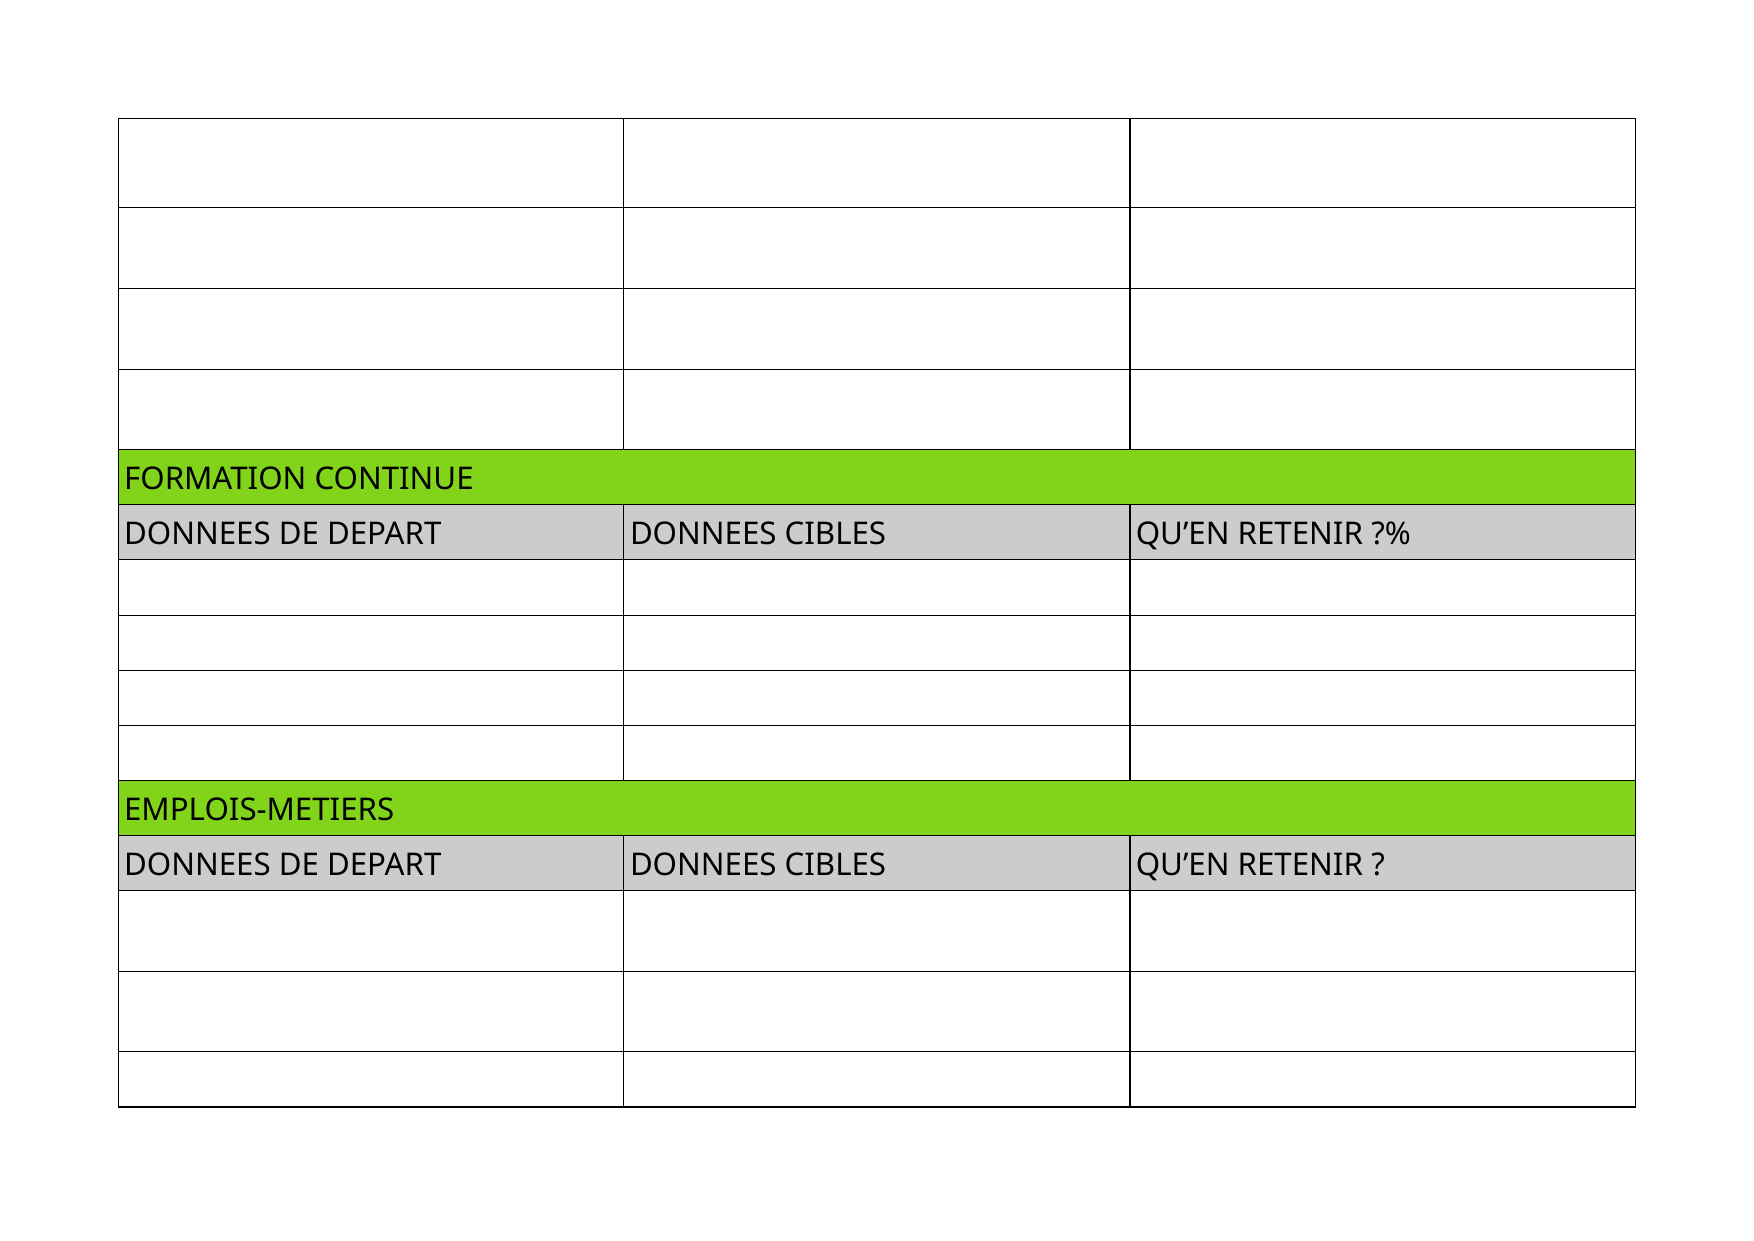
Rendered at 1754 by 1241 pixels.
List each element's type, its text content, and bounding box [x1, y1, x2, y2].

table_cell [624, 119, 1129, 207]
table_cell DONNEES CIBLES [624, 505, 1129, 559]
table_cell [624, 289, 1129, 368]
table_cell [1131, 891, 1635, 971]
table_cell [119, 726, 623, 780]
table_cell [1131, 671, 1635, 725]
table_cell [119, 370, 623, 449]
table_cell [624, 671, 1129, 725]
table_cell DONNEES CIBLES [624, 836, 1129, 890]
table_cell [119, 671, 623, 725]
table_cell [1131, 560, 1635, 614]
table_cell [1131, 208, 1635, 288]
table_cell [624, 972, 1129, 1051]
table_cell DONNEES DE DEPART [119, 505, 623, 559]
table_cell [624, 450, 1130, 504]
table_cell [1131, 616, 1635, 669]
table_cell [624, 891, 1129, 971]
table_cell [119, 972, 623, 1051]
table_cell [624, 560, 1129, 614]
table_cell DONNEES DE DEPART [119, 836, 623, 890]
table_cell [119, 1052, 623, 1106]
table_cell [1131, 119, 1635, 207]
table_cell [1131, 370, 1635, 449]
table_cell [119, 891, 623, 971]
table_cell [119, 119, 623, 207]
table_cell [119, 616, 623, 669]
table_cell FORMATION CONTINUE [119, 450, 624, 504]
table_cell [624, 726, 1129, 780]
table_cell [1131, 726, 1635, 780]
table_cell [119, 208, 623, 288]
table_cell QU’EN RETENIR ? [1131, 836, 1635, 890]
table_cell [624, 208, 1129, 288]
table_cell [1131, 972, 1635, 1051]
table_cell [119, 289, 623, 368]
table_cell [1131, 1052, 1635, 1106]
table_cell [624, 616, 1129, 669]
table_cell EMPLOIS-METIERS [119, 781, 1635, 835]
table_cell [119, 560, 623, 614]
table_cell [1130, 450, 1635, 504]
table_cell [624, 370, 1129, 449]
table_cell [1131, 289, 1635, 368]
table_cell QU’EN RETENIR ?% [1131, 505, 1635, 559]
table_cell [624, 1052, 1129, 1106]
